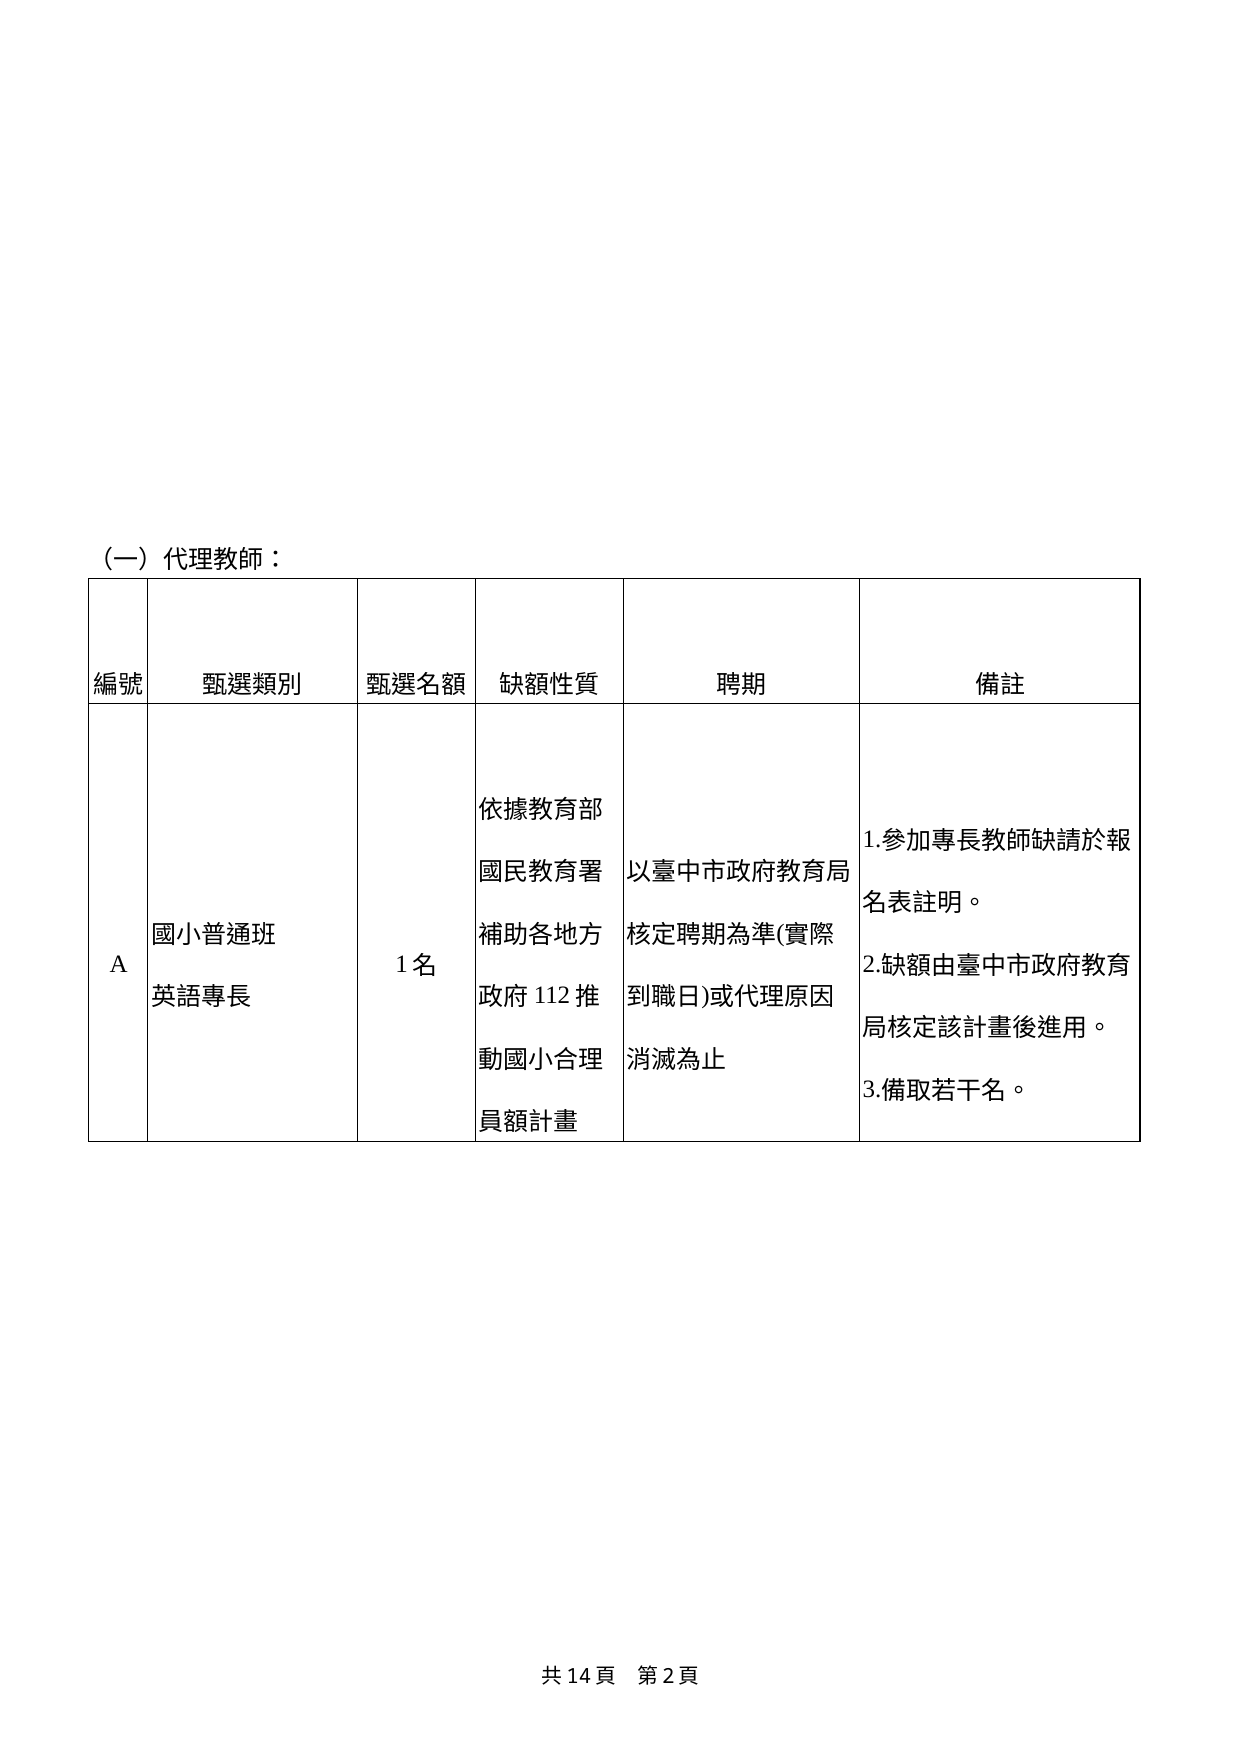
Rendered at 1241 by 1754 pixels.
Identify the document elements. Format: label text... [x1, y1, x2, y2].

table_header 甄選名額 [358, 579, 475, 703]
table_header 缺額性質 [476, 579, 623, 703]
table_cell A [89, 704, 147, 1141]
table_header 甄選類別 [148, 579, 357, 703]
table_cell 國小普通班 英語專長 [148, 704, 357, 1141]
table_header 聘期 [624, 579, 859, 703]
table_header 編號 [89, 579, 147, 703]
table_cell 以臺中市政府教育局核定聘期為準(實際到職日)或代理原因消滅為止 [624, 704, 859, 1141]
table_header 備註 [860, 579, 1139, 703]
text （一）代理教師： [89, 516, 1152, 578]
table_cell 1名 [358, 704, 475, 1141]
table_cell 1.參加專長教師缺請於報名表註明。 2.缺額由臺中市政府教育局核定該計畫後進用。 3.備取若干名。 [860, 704, 1139, 1141]
table_cell 依據教育部國民教育署補助各地方政府112推動國小合理員額計畫 [476, 704, 623, 1141]
